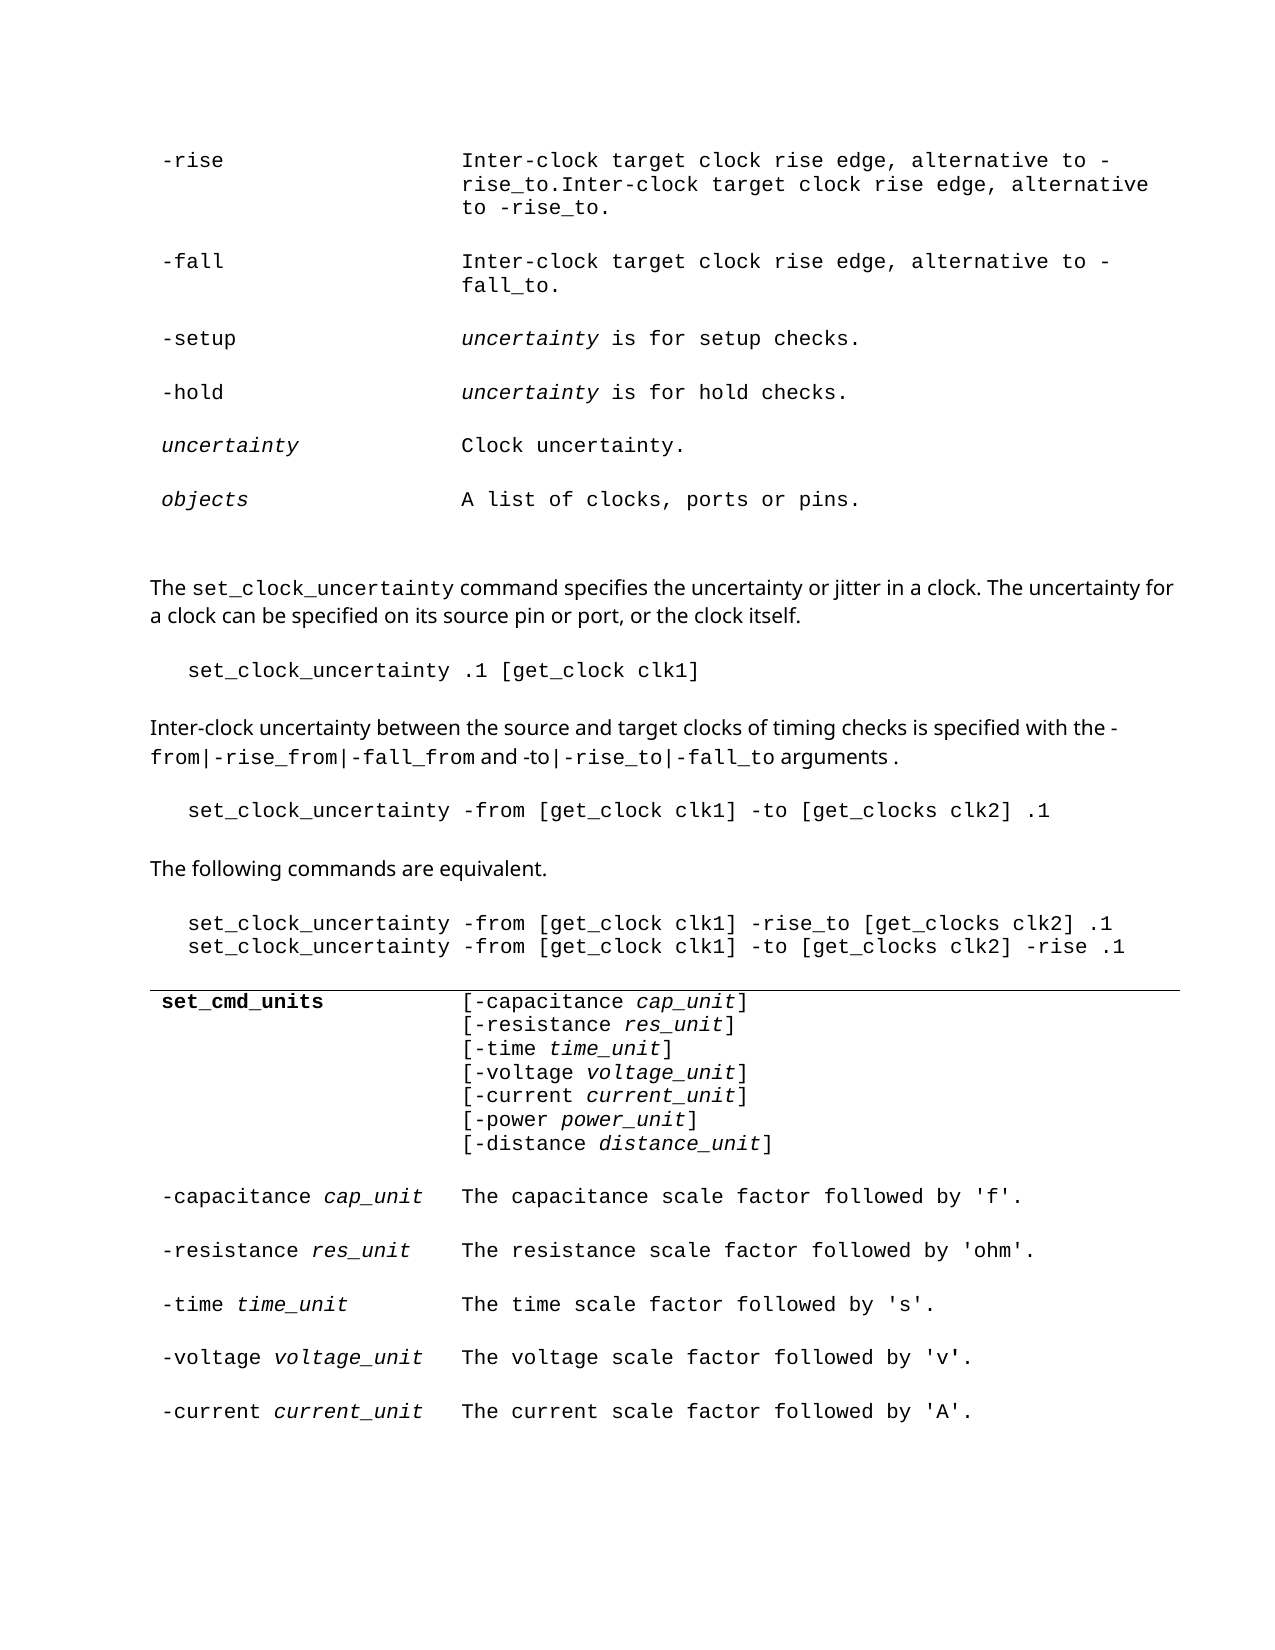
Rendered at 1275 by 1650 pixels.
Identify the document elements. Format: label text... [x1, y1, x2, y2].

table_cell uncertainty [150, 436, 450, 489]
table_cell -voltage voltage_unit [150, 1347, 450, 1401]
table_cell The current scale factor followed by 'A'. [450, 1401, 1180, 1454]
table_cell The voltage scale factor followed by 'v'. [450, 1347, 1180, 1401]
table_header [-capacitance cap_unit] [-resistance res_unit] [-time time_unit] [-voltage voltage_unit] [-current current_unit] [-power power_unit] [-distance distance_unit] [450, 991, 1180, 1186]
table_cell -resistance res_unit [150, 1240, 450, 1294]
text set_clock_uncertainty .1 [get_clock clk1] [187, 660, 1180, 683]
table_cell -capacitance cap_unit [150, 1186, 450, 1240]
text set_clock_uncertainty -from [get_clock clk1] -rise_to [get_clocks clk2] .1 set_clock_uncertainty -from [get_clock clk1] -to [get_clocks clk2] -rise .1 [187, 912, 1180, 960]
table_cell -setup [150, 328, 450, 382]
table_header set_cmd_units [150, 991, 450, 1186]
text set_clock_uncertainty -from [get_clock clk1] -to [get_clocks clk2] .1 [187, 800, 1180, 824]
table_cell Inter-clock target clock rise edge, alternative to -fall_to. [450, 251, 1180, 328]
table_cell The capacitance scale factor followed by 'f'. [450, 1186, 1180, 1240]
table_cell -fall [150, 251, 450, 328]
table_cell Clock uncertainty. [450, 436, 1180, 489]
text Inter-clock uncertainty between the source and target clocks of timing checks is specified with the -from|-rise_from|-fall_from and -to|-rise_to|-fall_to arguments . [150, 713, 1180, 770]
table_cell A list of clocks, ports or pins. [450, 489, 1180, 543]
text The following commands are equivalent. [150, 854, 1180, 882]
table_cell uncertainty is for setup checks. [450, 328, 1180, 382]
table_cell uncertainty is for hold checks. [450, 382, 1180, 436]
table_cell -current current_unit [150, 1401, 450, 1454]
text The set_clock_uncertainty command specifies the uncertainty or jitter in a clock. The uncertainty for a clock can be specified on its source pin or port, or the clock itself. [150, 573, 1180, 630]
table_cell The resistance scale factor followed by 'ohm'. [450, 1240, 1180, 1294]
table_cell The time scale factor followed by 's'. [450, 1294, 1180, 1347]
table_cell -time time_unit [150, 1294, 450, 1347]
table_cell -rise [150, 150, 450, 251]
table_cell Inter-clock target clock rise edge, alternative to -rise_to.Inter-clock target clock rise edge, alternative to -rise_to. [450, 150, 1180, 251]
table_cell -hold [150, 382, 450, 436]
table_cell objects [150, 489, 450, 543]
